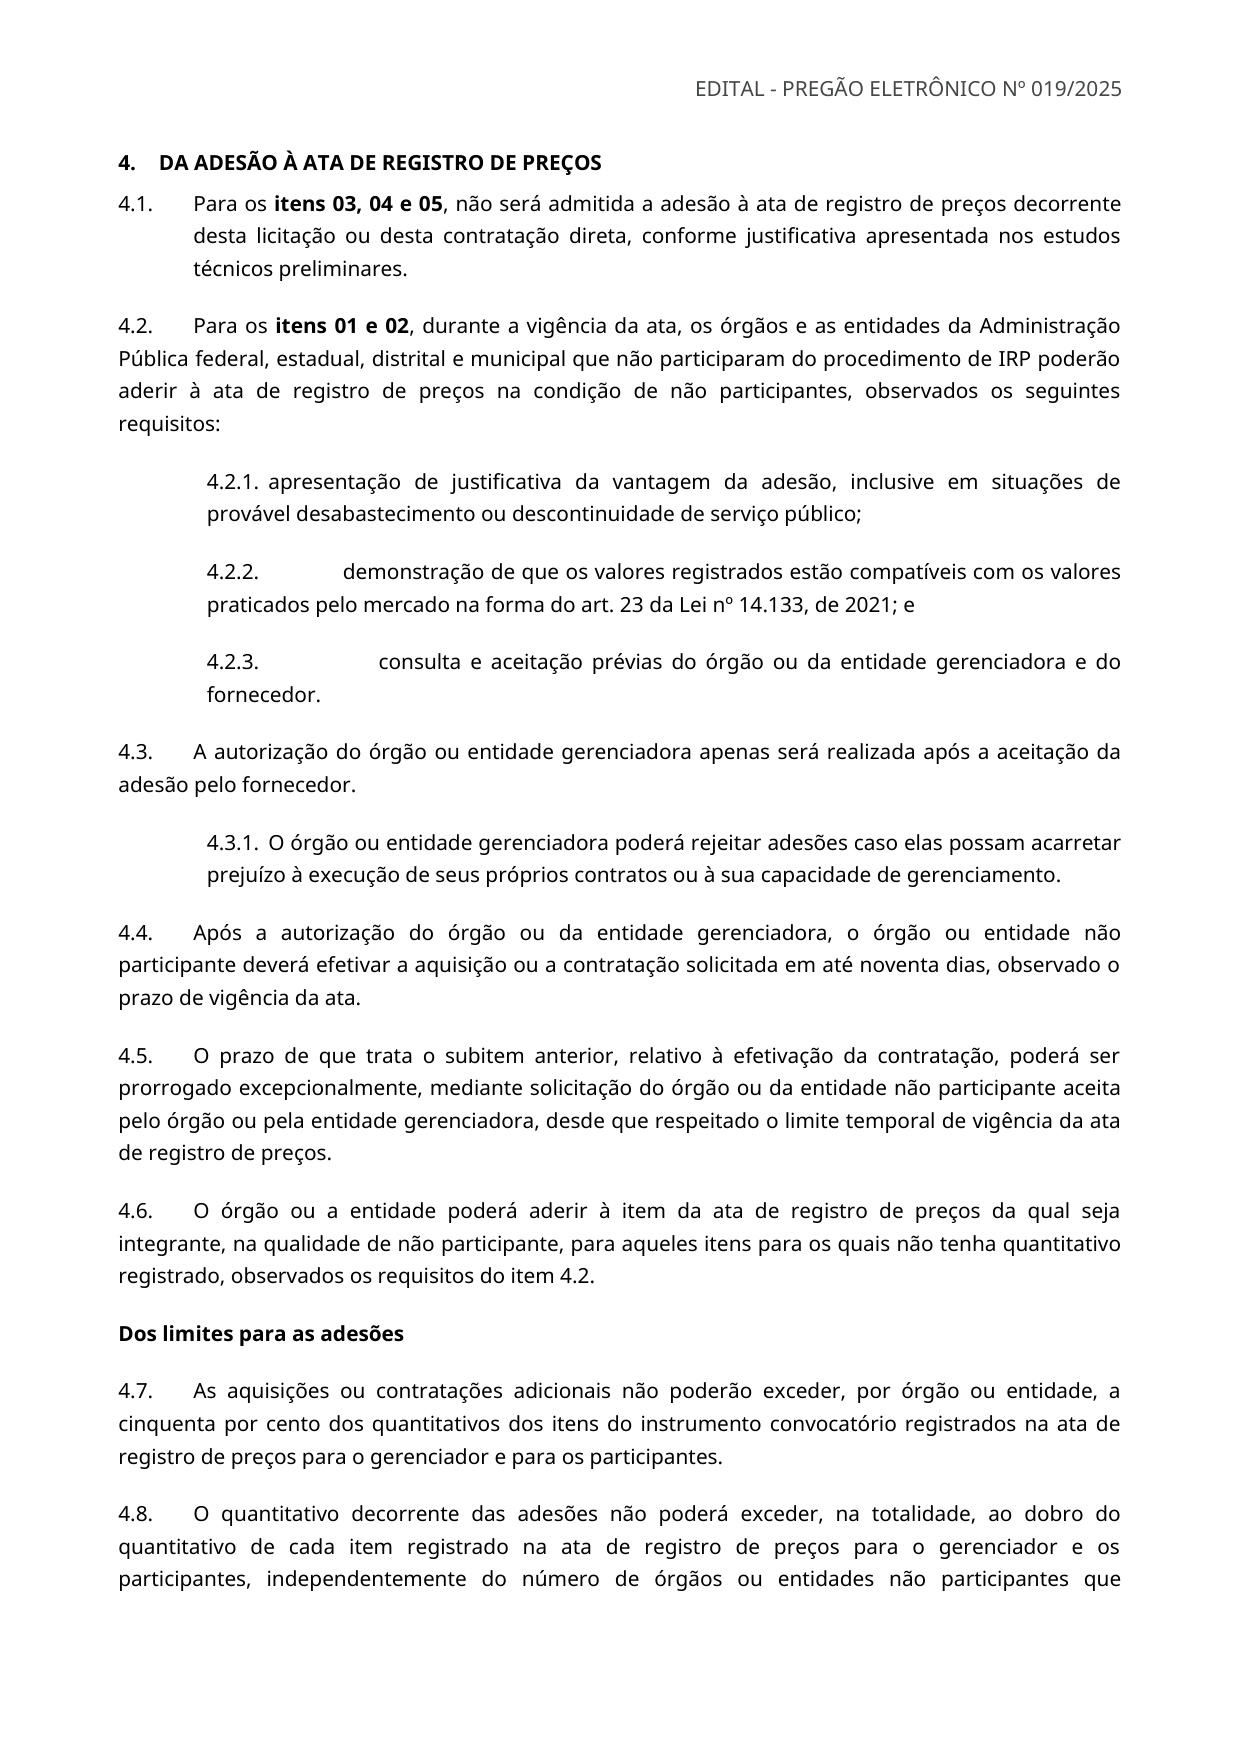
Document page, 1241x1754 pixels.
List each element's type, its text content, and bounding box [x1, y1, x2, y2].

list demonstração de que os valores registrados estão compatíveis com os valores praticados pelo mercado na forma do art. 23 da Lei nº 14.133, de 2021; e [207, 557, 1122, 618]
text Dos limites para as adesões [118, 1319, 1122, 1347]
list O quantitativo decorrente das adesões não poderá exceder, na totalidade, ao dobro do quantitativo de cada item registrado na ata de registro de preços para o gerenciador e os participantes, independentemente do número de órgãos ou entidades não participantes que [118, 1499, 1122, 1593]
list Para os itens 01 e 02, durante a vigência da ata, os órgãos e as entidades da Administração Pública federal, estadual, distrital e municipal que não participaram do procedimento de IRP poderão aderir à ata de registro de preços na condição de não participantes, observados os seguintes requisitos: [118, 311, 1122, 438]
list O prazo de que trata o subitem anterior, relativo à efetivação da contratação, poderá ser prorrogado excepcionalmente, mediante solicitação do órgão ou da entidade não participante aceita pelo órgão ou pela entidade gerenciadora, desde que respeitado o limite temporal de vigência da ata de registro de preços. [118, 1041, 1122, 1167]
list apresentação de justificativa da vantagem da adesão, inclusive em situações de provável desabastecimento ou descontinuidade de serviço público; [207, 467, 1122, 528]
list A autorização do órgão ou entidade gerenciadora apenas será realizada após a aceitação da adesão pelo fornecedor. [118, 737, 1122, 798]
list Após a autorização do órgão ou da entidade gerenciadora, o órgão ou entidade não participante deverá efetivar a aquisição ou a contratação solicitada em até noventa dias, observado o prazo de vigência da ata. [118, 918, 1122, 1012]
list consulta e aceitação prévias do órgão ou da entidade gerenciadora e do fornecedor. [207, 647, 1122, 708]
list As aquisições ou contratações adicionais não poderão exceder, por órgão ou entidade, a cinquenta por cento dos quantitativos dos itens do instrumento convocatório registrados na ata de registro de preços para o gerenciador e para os participantes. [118, 1377, 1122, 1470]
list O órgão ou a entidade poderá aderir à item da ata de registro de preços da qual seja integrante, na qualidade de não participante, para aqueles itens para os quais não tenha quantitativo registrado, observados os requisitos do item 4.2. [118, 1196, 1122, 1290]
list DA ADESÃO À ATA DE REGISTRO DE PREÇOS [118, 148, 1122, 176]
list Para os itens 03, 04 e 05, não será admitida a adesão à ata de registro de preços decorrente desta licitação ou desta contratação direta, conforme justificativa apresentada nos estudos técnicos preliminares. [118, 189, 1122, 282]
list O órgão ou entidade gerenciadora poderá rejeitar adesões caso elas possam acarretar prejuízo à execução de seus próprios contratos ou à sua capacidade de gerenciamento. [207, 828, 1122, 889]
